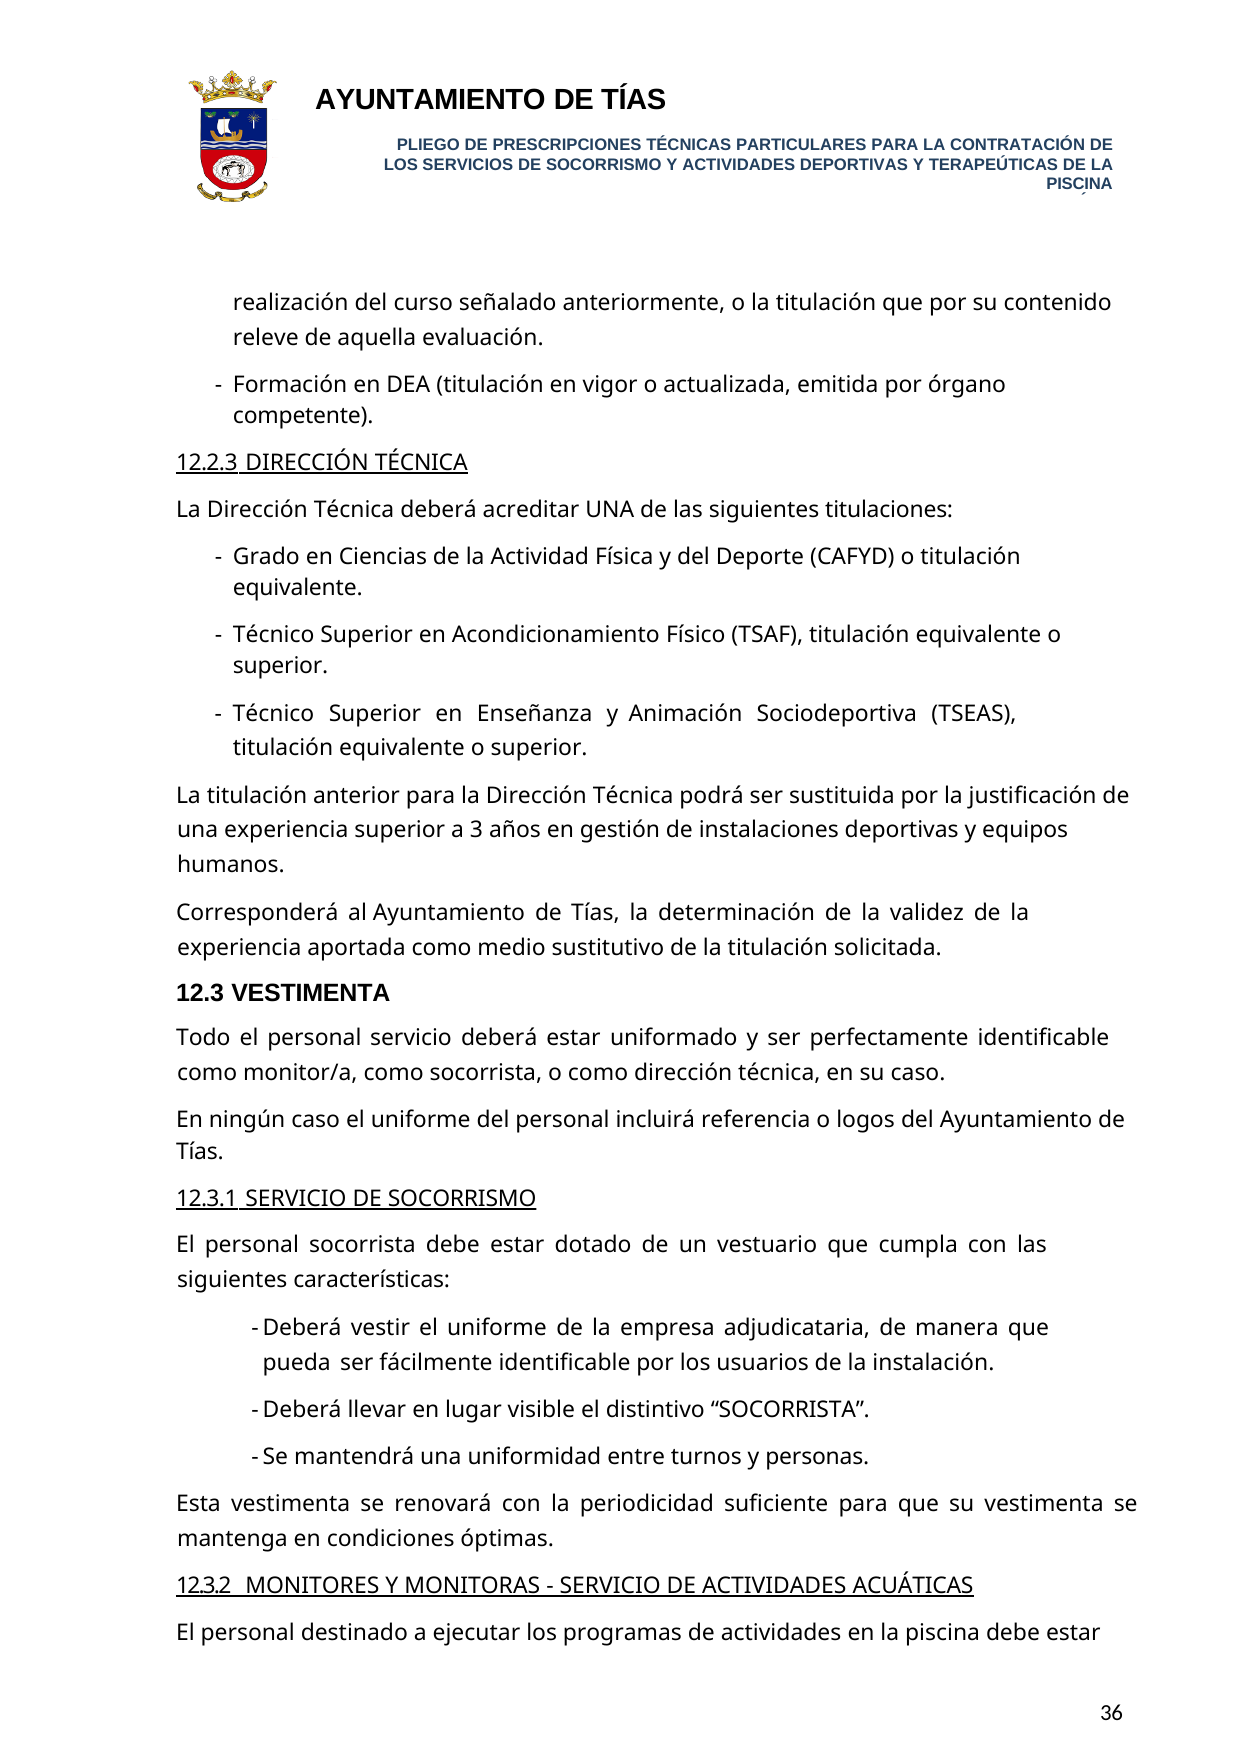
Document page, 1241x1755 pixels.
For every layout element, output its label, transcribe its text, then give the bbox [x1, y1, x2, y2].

list SERVICIO DE SOCORRISMO [176, 1181, 1152, 1213]
text Esta vestimenta se renovará con la periodicidad suficiente para que su vestimenta se mantenga en condiciones óptimas. [176, 1487, 1152, 1553]
text En ningún caso el uniforme del personal incluirá referencia o logos del Ayuntamiento de Tías. [176, 1103, 1152, 1166]
text Corresponderá al Ayuntamiento de Tías, la determinación de la validez de la experiencia aportada como medio sustitutivo de la titulación solicitada. [176, 895, 1152, 962]
text El personal destinado a ejecutar los programas de actividades en la piscina debe estar [176, 1616, 1138, 1647]
list Deberá vestir el uniforme de la empresa adjudicataria, de manera que pueda ser fácilmente identificable por los usuarios de la instalación. [251, 1311, 1123, 1377]
list DIRECCIÓN TÉCNICA [176, 446, 1152, 477]
list Formación en DEA (titulación en vigor o actualizada, emitida por órgano competente). [214, 368, 1152, 430]
list Se mantendrá una uniformidad entre turnos y personas. [251, 1440, 1152, 1471]
text Todo el personal servicio deberá estar uniformado y ser perfectamente identificable como monitor/a, como socorrista, o como dirección técnica, en su caso. [176, 1021, 1152, 1087]
text La titulación anterior para la Dirección Técnica podrá ser sustituida por la justificación de una experiencia superior a 3 años en gestión de instalaciones deportivas y equipos humanos. [176, 779, 1152, 879]
text realización del curso señalado anteriormente, o la titulación que por su contenido releve de aquella evaluación. [233, 286, 1138, 352]
list Técnico Superior en Acondicionamiento Físico (TSAF), titulación equivalente o superior. [214, 618, 1152, 681]
text El personal socorrista debe estar dotado de un vestuario que cumpla con las siguientes características: [176, 1228, 1147, 1295]
list MONITORES Y MONITORAS - SERVICIO DE ACTIVIDADES ACUÁTICAS [176, 1569, 1152, 1600]
list Grado en Ciencias de la Actividad Física y del Deporte (CAFYD) o titulación equivalente. [214, 540, 1152, 602]
list VESTIMENTA [176, 977, 1152, 1006]
text La Dirección Técnica deberá acreditar UNA de las siguientes titulaciones: [176, 493, 1152, 524]
list Técnico Superior en Enseñanza y Animación Sociodeportiva (TSEAS), titulación equivalente o superior. [214, 697, 1123, 762]
list Deberá llevar en lugar visible el distintivo “SOCORRISTA”. [251, 1393, 1152, 1424]
